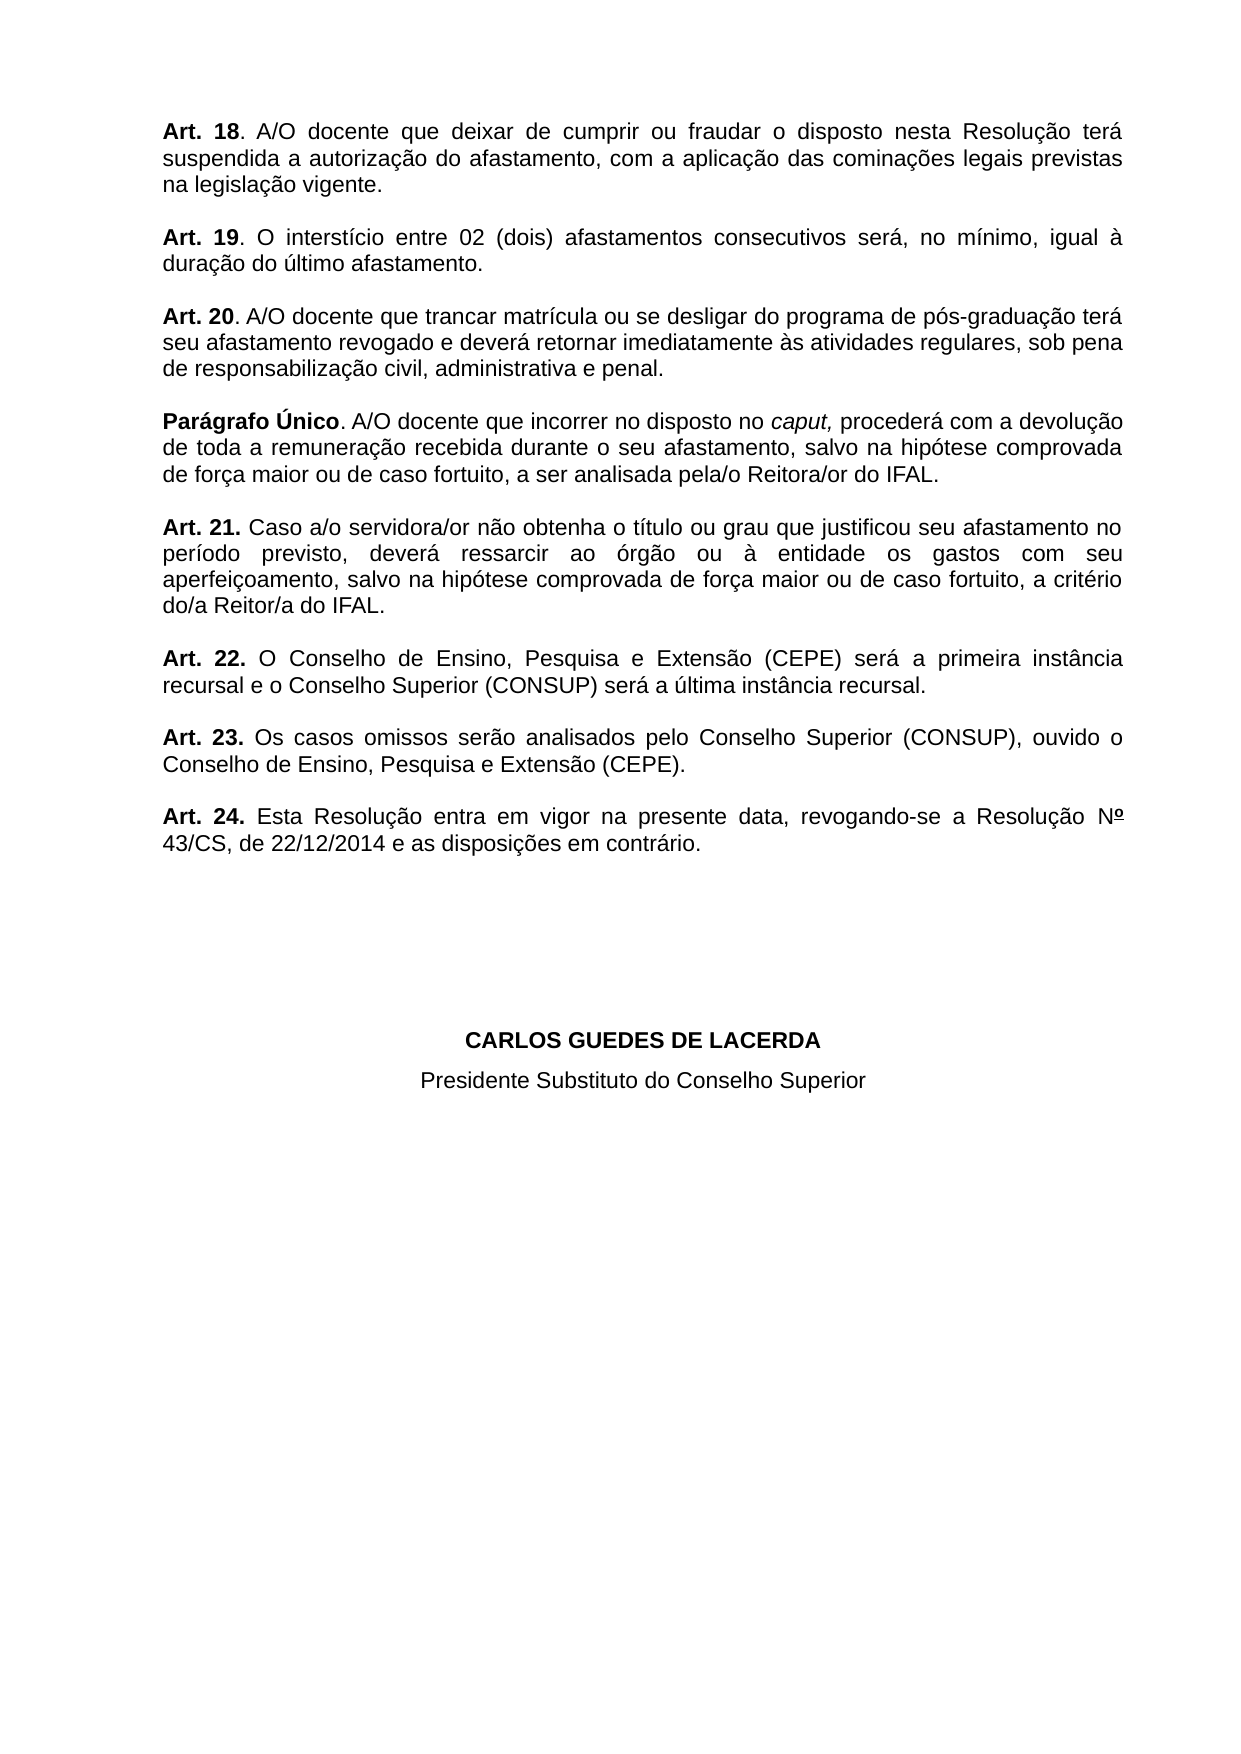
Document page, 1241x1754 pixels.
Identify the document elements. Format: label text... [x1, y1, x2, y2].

text Parágrafo Único. A/O docente que incorrer no disposto no caput, procederá com a devolução de toda a remuneração recebida durante o seu afastamento, salvo na hipótese comprovada de força maior ou de caso fortuito, a ser analisada pela/o Reitora/or do IFAL. [162, 408, 1123, 487]
text Art. 18. A/O docente que deixar de cumprir ou fraudar o disposto nesta Resolução terá suspendida a autorização do afastamento, com a aplicação das cominações legais previstas na legislação vigente. [162, 118, 1123, 197]
text CARLOS GUEDES DE LACERDA [162, 1027, 1123, 1054]
text Art. 19. O interstício entre 02 (dois) afastamentos consecutivos será, no mínimo, igual à duração do último afastamento. [162, 223, 1123, 276]
text Art. 20. A/O docente que trancar matrícula ou se desligar do programa de pós-graduação terá seu afastamento revogado e deverá retornar imediatamente às atividades regulares, sob pena de responsabilização civil, administrativa e penal. [162, 303, 1123, 382]
text Art. 23. Os casos omissos serão analisados pelo Conselho Superior (CONSUP), ouvido o Conselho de Ensino, Pesquisa e Extensão (CEPE). [162, 724, 1123, 777]
text Presidente Substituto do Conselho Superior [162, 1067, 1123, 1093]
text Art. 24. Esta Resolução entra em vigor na presente data, revogando-se a Resolução No 43/CS, de 22/12/2014 e as disposições em contrário. [162, 803, 1123, 856]
text Art. 22. O Conselho de Ensino, Pesquisa e Extensão (CEPE) será a primeira instância recursal e o Conselho Superior (CONSUP) será a última instância recursal. [162, 645, 1123, 698]
text Art. 21. Caso a/o servidora/or não obtenha o título ou grau que justificou seu afastamento no período previsto, deverá ressarcir ao órgão ou à entidade os gastos com seu aperfeiçoamento, salvo na hipótese comprovada de força maior ou de caso fortuito, a critério do/a Reitor/a do IFAL. [162, 513, 1123, 619]
